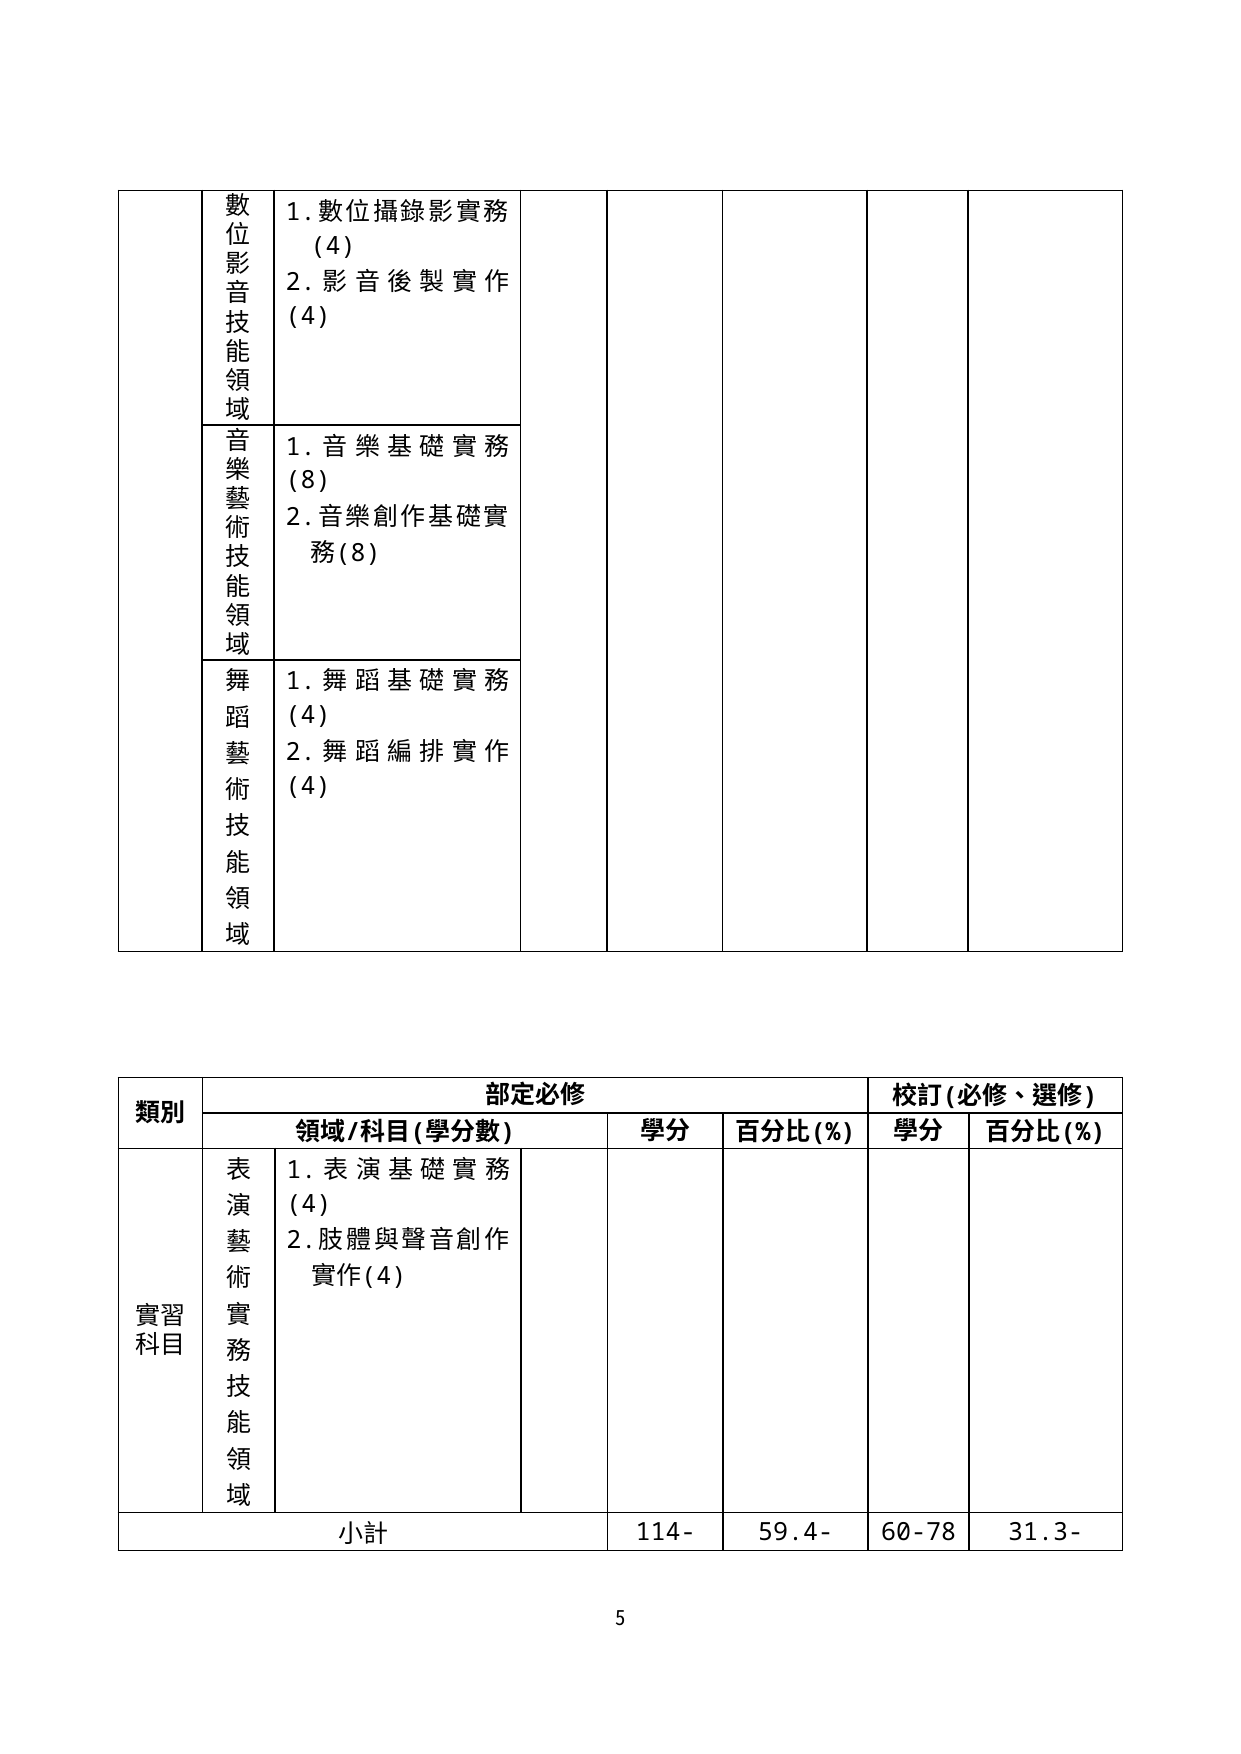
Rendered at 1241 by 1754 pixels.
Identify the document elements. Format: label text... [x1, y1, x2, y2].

table_header 部定必修 [203, 1078, 867, 1112]
table_cell 舞蹈藝術技能領域 [203, 661, 273, 951]
table_cell [522, 1149, 607, 1512]
table_header 校訂(必修、選修) [869, 1078, 1122, 1112]
table_cell 小計 [119, 1513, 607, 1549]
table_cell [724, 1149, 867, 1512]
table_cell 實習科目 [119, 1149, 202, 1512]
table_cell 學分 [869, 1114, 968, 1148]
table_cell 1.表演基礎實務(4) 2.肢體與聲音創作實作(4) [276, 1149, 520, 1512]
table_cell 114- [608, 1513, 722, 1549]
table_cell [869, 1149, 968, 1512]
table_cell 1.音樂基礎實務(8) 2.音樂創作基礎實務(8) [275, 426, 520, 659]
table_cell 數位影音技能領域 [203, 191, 273, 424]
table_cell 59.4- [724, 1513, 867, 1549]
table_cell 表演藝術實務技能領域 [203, 1149, 274, 1512]
table_cell [608, 191, 722, 951]
table_cell 百分比(%) [970, 1114, 1122, 1148]
table_header 類別 [119, 1078, 202, 1148]
table_cell [970, 1149, 1122, 1512]
table_cell 1.數位攝錄影實務(4) 2.影音後製實作(4) [275, 191, 520, 424]
table_cell 學分 [608, 1114, 722, 1148]
table_cell [969, 191, 1122, 951]
table_cell [119, 191, 201, 951]
table_cell [608, 1149, 722, 1512]
table_cell 1.舞蹈基礎實務(4) 2.舞蹈編排實作(4) [275, 661, 520, 951]
table_cell 音樂藝術技能領域 [203, 426, 273, 659]
table_cell 百分比(%) [724, 1114, 867, 1148]
table_cell [723, 191, 866, 951]
table_cell 31.3- [970, 1513, 1122, 1549]
table_cell 60-78 [869, 1513, 968, 1549]
table_cell [868, 191, 967, 951]
table_cell 領域/科目(學分數) [203, 1114, 607, 1148]
table_cell [521, 191, 606, 951]
